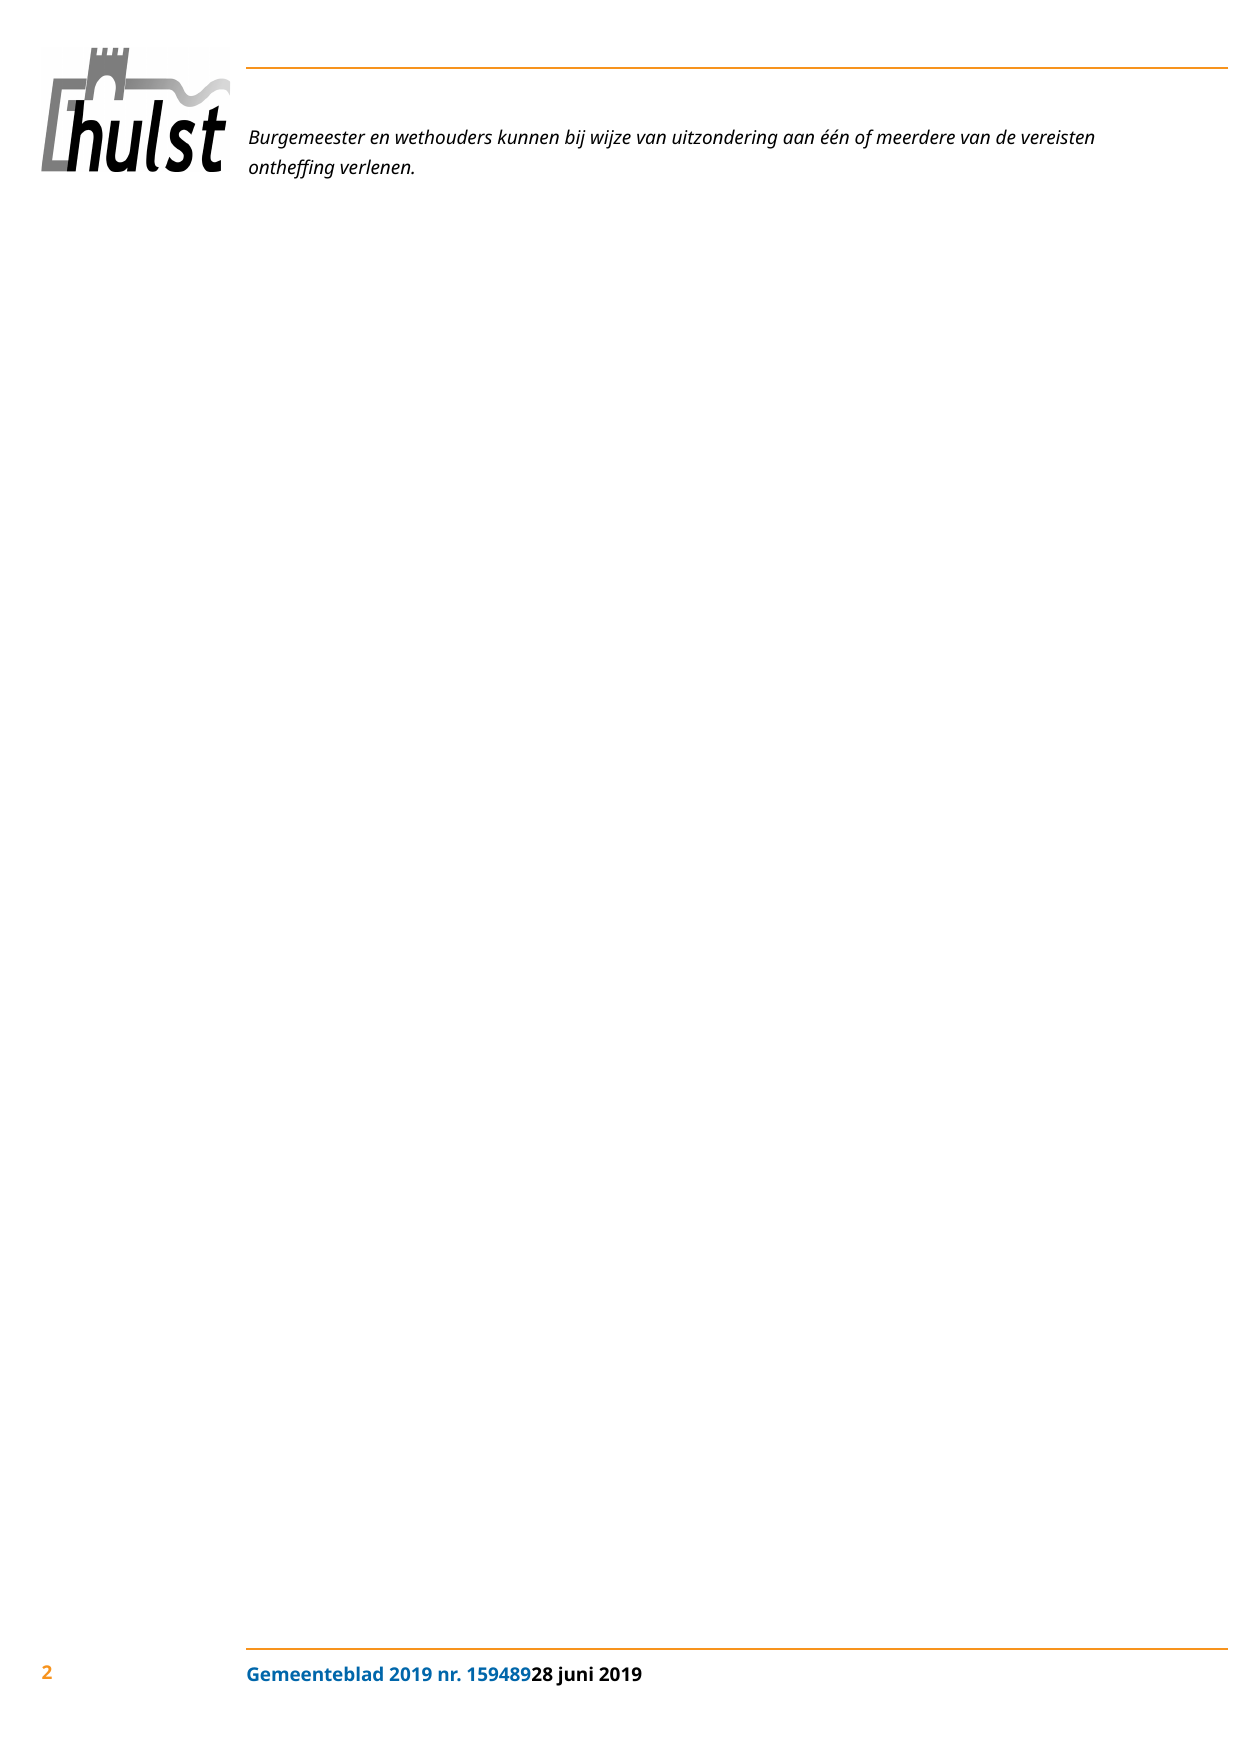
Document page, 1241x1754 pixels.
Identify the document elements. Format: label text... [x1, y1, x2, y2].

text Burgemeester en wethouders kunnen bij wijze van uitzondering aan één of meerdere van de vereisten ontheffing verlenen. [248, 124, 1152, 180]
picture [41, 47, 231, 172]
